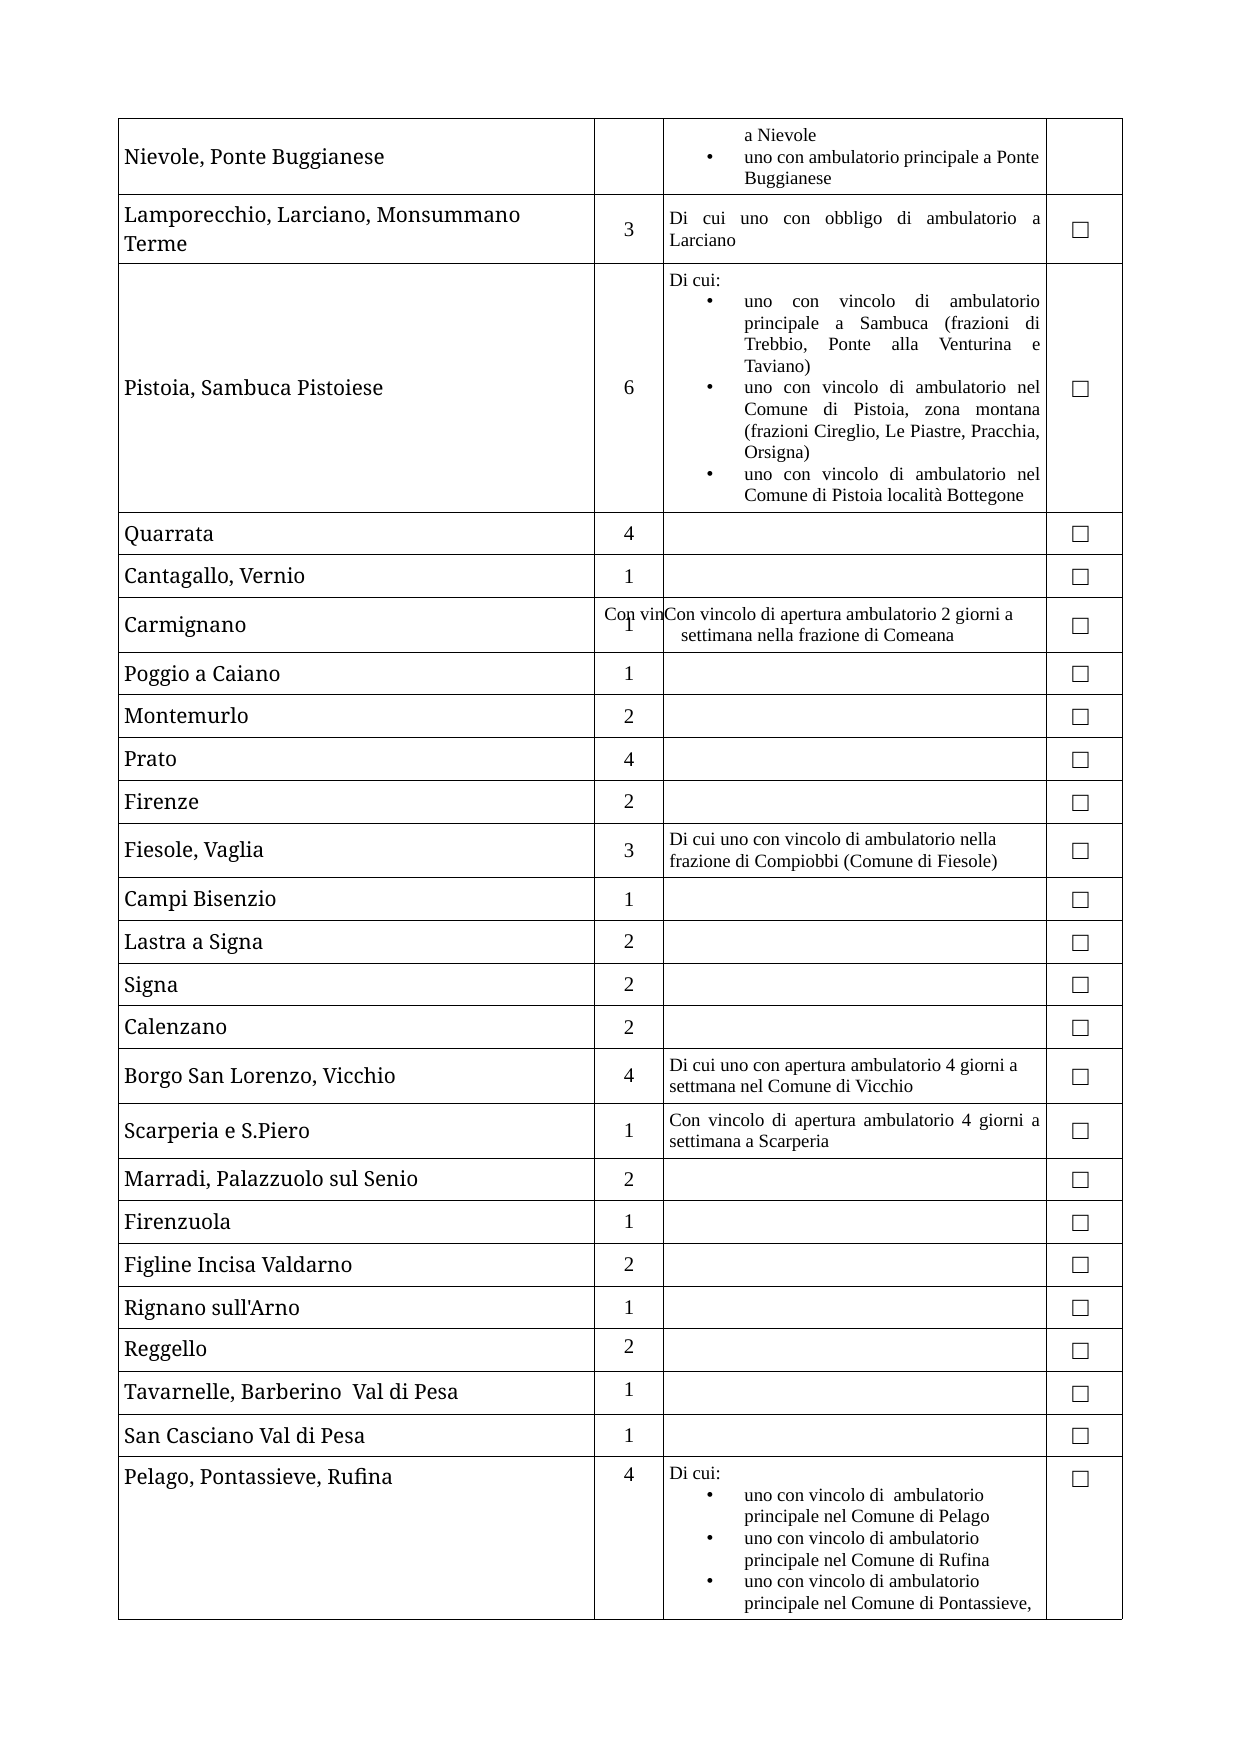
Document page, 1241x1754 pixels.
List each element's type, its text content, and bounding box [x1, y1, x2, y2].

table_cell Lastra a Signa [119, 921, 594, 963]
table_cell 2 [595, 1159, 663, 1200]
table_cell Quarrata [119, 513, 594, 554]
table_cell Di cui: uno con vincolo di ambulatorio principale nel Comune di Pelago uno con vincolo di ambulatorio principale nel Comune di Rufina uno con vincolo di ambulatorio principale nel Comune di Pontassieve, [664, 1457, 1046, 1619]
table_cell 3 [595, 824, 663, 877]
table_cell □ [1047, 824, 1122, 877]
table_cell Con vinCon vincolo di apertura ambulatorio 2 giorni a settimana nella frazione di Comeana [664, 598, 1046, 652]
table_cell 2 [595, 781, 663, 822]
table_cell 4 [595, 1457, 663, 1619]
table_cell 6 [595, 264, 663, 512]
table_cell 1 [595, 555, 663, 597]
table_cell [664, 921, 1046, 963]
table_cell □ [1047, 964, 1122, 1005]
table_cell □ [1047, 555, 1122, 597]
table_cell [664, 1329, 1046, 1371]
table_cell [595, 119, 663, 194]
table_cell □ [1047, 1415, 1122, 1456]
table_cell □ [1047, 1329, 1122, 1371]
table_cell 1 [595, 1201, 663, 1243]
table_cell Firenzuola [119, 1201, 594, 1243]
table_cell Signa [119, 964, 594, 1005]
table_cell □ [1047, 1244, 1122, 1286]
table_cell 2 [595, 1244, 663, 1286]
table_cell Calenzano [119, 1006, 594, 1048]
table_cell Pistoia, Sambuca Pistoiese [119, 264, 594, 512]
table_cell 2 [595, 695, 663, 737]
table_cell 1 [595, 598, 663, 652]
table_cell □ [1047, 1457, 1122, 1619]
table_cell Campi Bisenzio [119, 878, 594, 920]
table_cell Cantagallo, Vernio [119, 555, 594, 597]
table_cell [664, 964, 1046, 1005]
table_cell □ [1047, 695, 1122, 737]
table_cell 4 [595, 513, 663, 554]
table_cell Nievole, Ponte Buggianese [119, 119, 594, 194]
table_cell [664, 653, 1046, 694]
table_cell Lamporecchio, Larciano, Monsummano Terme [119, 195, 594, 263]
table_cell □ [1047, 1201, 1122, 1243]
table_cell Poggio a Caiano [119, 653, 594, 694]
table_cell □ [1047, 1159, 1122, 1200]
table_cell Di cui: uno con vincolo di ambulatorio principale a Sambuca (frazioni di Trebbio, Ponte alla Venturina e Taviano) uno con vincolo di ambulatorio nel Comune di Pistoia, zona montana (frazioni Cireglio, Le Piastre, Pracchia, Orsigna) uno con vincolo di ambulatorio nel Comune di Pistoia località Bottegone [664, 264, 1046, 512]
table_cell 1 [595, 1372, 663, 1414]
table_cell [664, 1159, 1046, 1200]
table_cell □ [1047, 1104, 1122, 1157]
table_cell Con vincolo di apertura ambulatorio 4 giorni a settimana a Scarperia [664, 1104, 1046, 1157]
table_cell □ [1047, 1049, 1122, 1103]
table_cell □ [1047, 1287, 1122, 1328]
table_cell Di cui uno con apertura ambulatorio 4 giorni a settmana nel Comune di Vicchio [664, 1049, 1046, 1103]
table_cell Borgo San Lorenzo, Vicchio [119, 1049, 594, 1103]
table_cell 1 [595, 1287, 663, 1328]
table_cell Di cui: uno con ambulatorio principale a Pieve a Nievole uno con ambulatorio principale a Ponte Buggianese [664, 119, 1046, 194]
table_cell [664, 1415, 1046, 1456]
table_cell □ [1047, 653, 1122, 694]
table_cell Rignano sull'Arno [119, 1287, 594, 1328]
table_cell 1 [595, 878, 663, 920]
table_cell Fiesole, Vaglia [119, 824, 594, 877]
table_cell □ [1047, 878, 1122, 920]
table_cell [664, 555, 1046, 597]
table_cell 4 [595, 738, 663, 780]
table_cell □ [1047, 264, 1122, 512]
table_cell □ [1047, 1372, 1122, 1414]
table_cell 1 [595, 1104, 663, 1157]
table_cell 3 [595, 195, 663, 263]
table_cell Figline Incisa Valdarno [119, 1244, 594, 1286]
table_cell Prato [119, 738, 594, 780]
table_cell □ [1047, 513, 1122, 554]
table_cell [664, 1201, 1046, 1243]
table_cell Tavarnelle, Barberino Val di Pesa [119, 1372, 594, 1414]
table_cell Scarperia e S.Piero [119, 1104, 594, 1157]
table_cell Di cui uno con vincolo di ambulatorio nella frazione di Compiobbi (Comune di Fiesole) [664, 824, 1046, 877]
table_cell Firenze [119, 781, 594, 822]
table_cell 2 [595, 1329, 663, 1371]
table_cell □ [1047, 921, 1122, 963]
table_cell 2 [595, 921, 663, 963]
table_cell 4 [595, 1049, 663, 1103]
table_cell 1 [595, 1415, 663, 1456]
table_cell Di cui uno con obbligo di ambulatorio a Larciano [664, 195, 1046, 263]
table_cell 2 [595, 964, 663, 1005]
table_cell [664, 1244, 1046, 1286]
table_cell [664, 781, 1046, 822]
table_cell □ [1047, 195, 1122, 263]
table_cell Marradi, Palazzuolo sul Senio [119, 1159, 594, 1200]
table_cell [1047, 119, 1122, 194]
table_cell [664, 513, 1046, 554]
table_cell □ [1047, 598, 1122, 652]
table_cell [664, 1287, 1046, 1328]
table_cell [664, 695, 1046, 737]
table_cell [664, 878, 1046, 920]
table_cell Pelago, Pontassieve, Rufina [119, 1457, 594, 1619]
table_cell [664, 738, 1046, 780]
table_cell Montemurlo [119, 695, 594, 737]
table_cell □ [1047, 781, 1122, 822]
table_cell Reggello [119, 1329, 594, 1371]
table_cell Carmignano [119, 598, 594, 652]
table_cell 1 [595, 653, 663, 694]
table_cell [664, 1372, 1046, 1414]
table_cell □ [1047, 738, 1122, 780]
table_cell □ [1047, 1006, 1122, 1048]
table_cell [664, 1006, 1046, 1048]
table_cell San Casciano Val di Pesa [119, 1415, 594, 1456]
table_cell 2 [595, 1006, 663, 1048]
